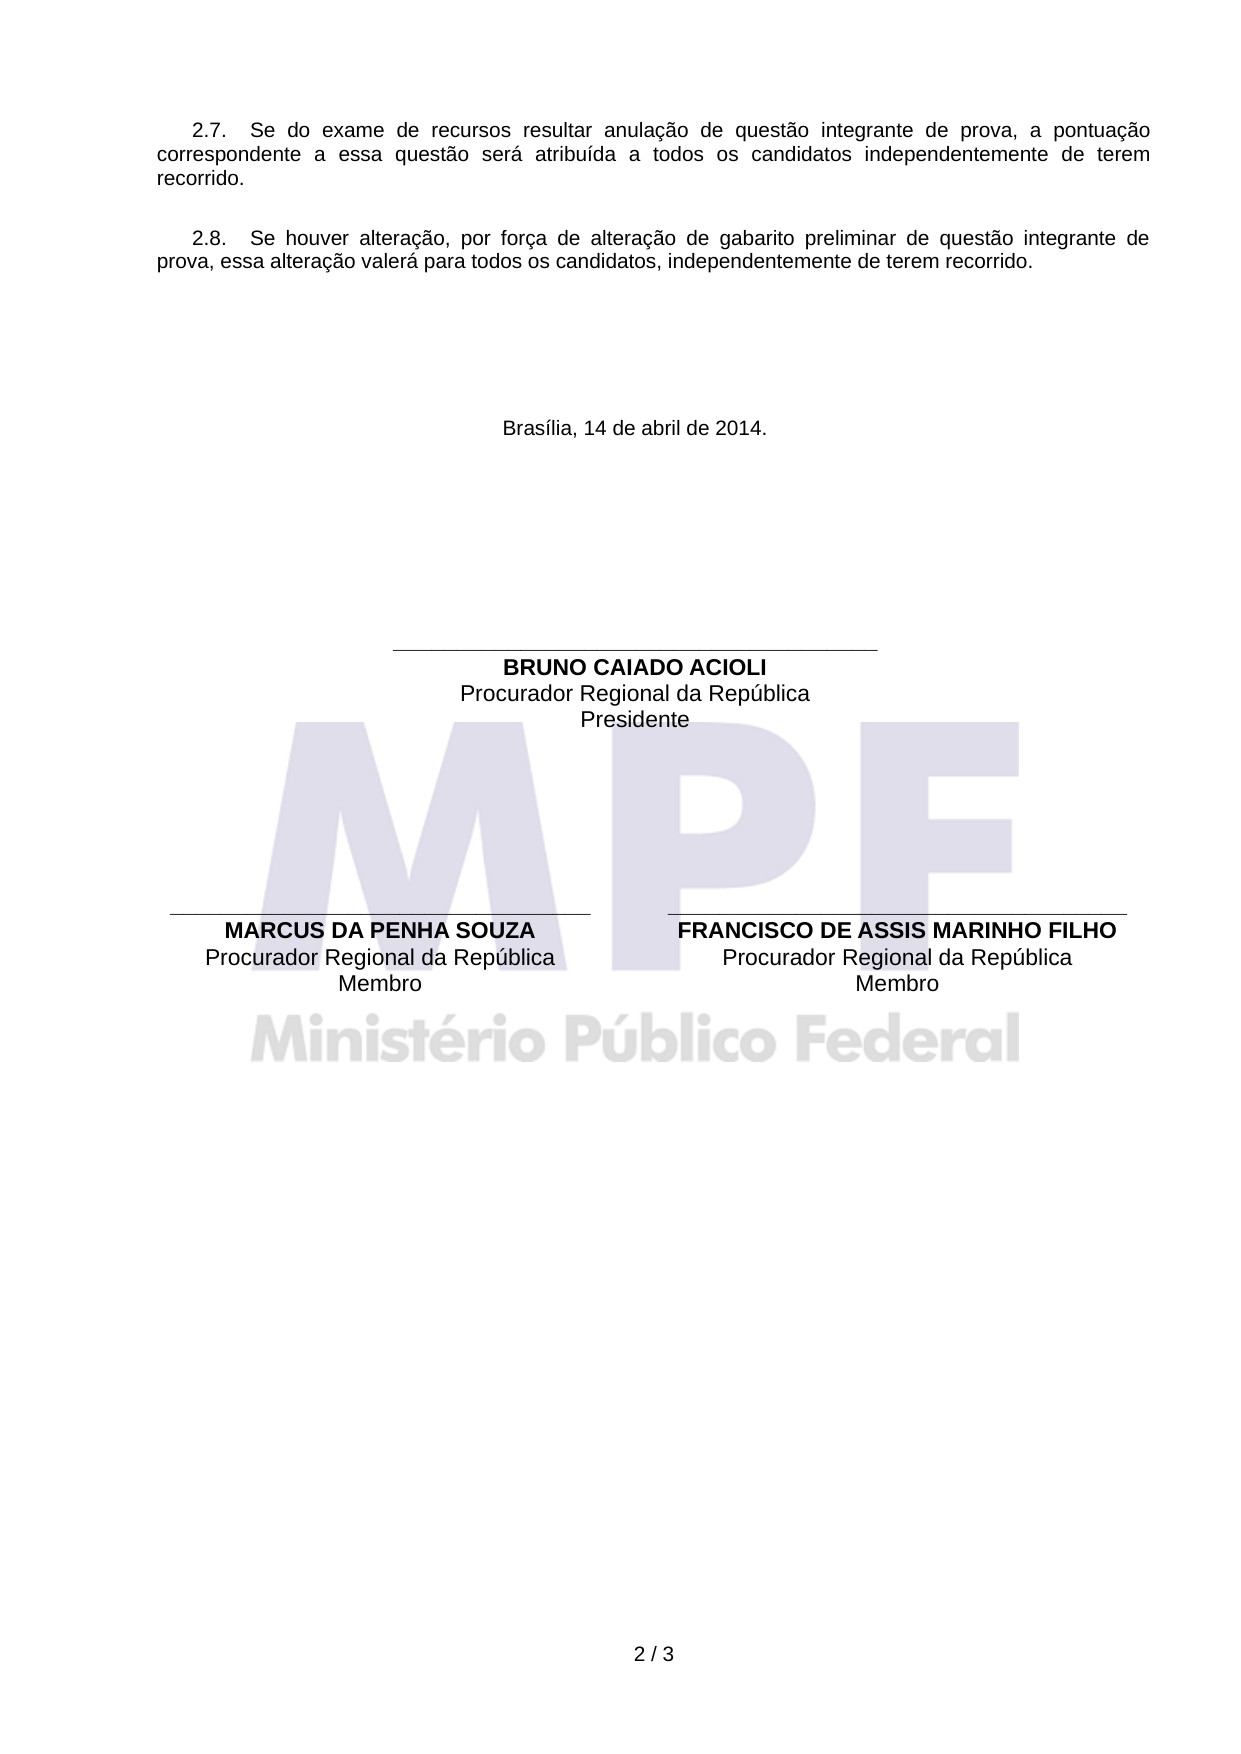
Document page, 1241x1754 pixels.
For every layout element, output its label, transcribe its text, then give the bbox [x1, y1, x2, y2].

table_header ____________________________________ FRANCISCO DE ASSIS MARINHO FILHO Procurador Regional da República Membro [642, 891, 1153, 996]
picture [251, 996, 1019, 1062]
text Presidente [118, 706, 1152, 733]
list Se houver alteração, por força de alteração de gabarito preliminar de questão integrante de prova, essa alteração valerá para todos os candidatos, independentemente de terem recorrido. [157, 225, 1152, 273]
list Brasília, 14 de abril de 2014. [118, 416, 1152, 439]
text ______________________________________ [118, 627, 1152, 653]
list Se do exame de recursos resultar anulação de questão integrante de prova, a pontuação correspondente a essa questão será atribuída a todos os candidatos independentemente de terem recorrido. [157, 118, 1152, 190]
table_header _________________________________ MARCUS DA PENHA SOUZA Procurador Regional da República Membro [118, 891, 642, 996]
text BRUNO CAIADO ACIOLI [118, 653, 1152, 680]
picture [251, 733, 1019, 891]
text Procurador Regional da República [118, 680, 1152, 706]
